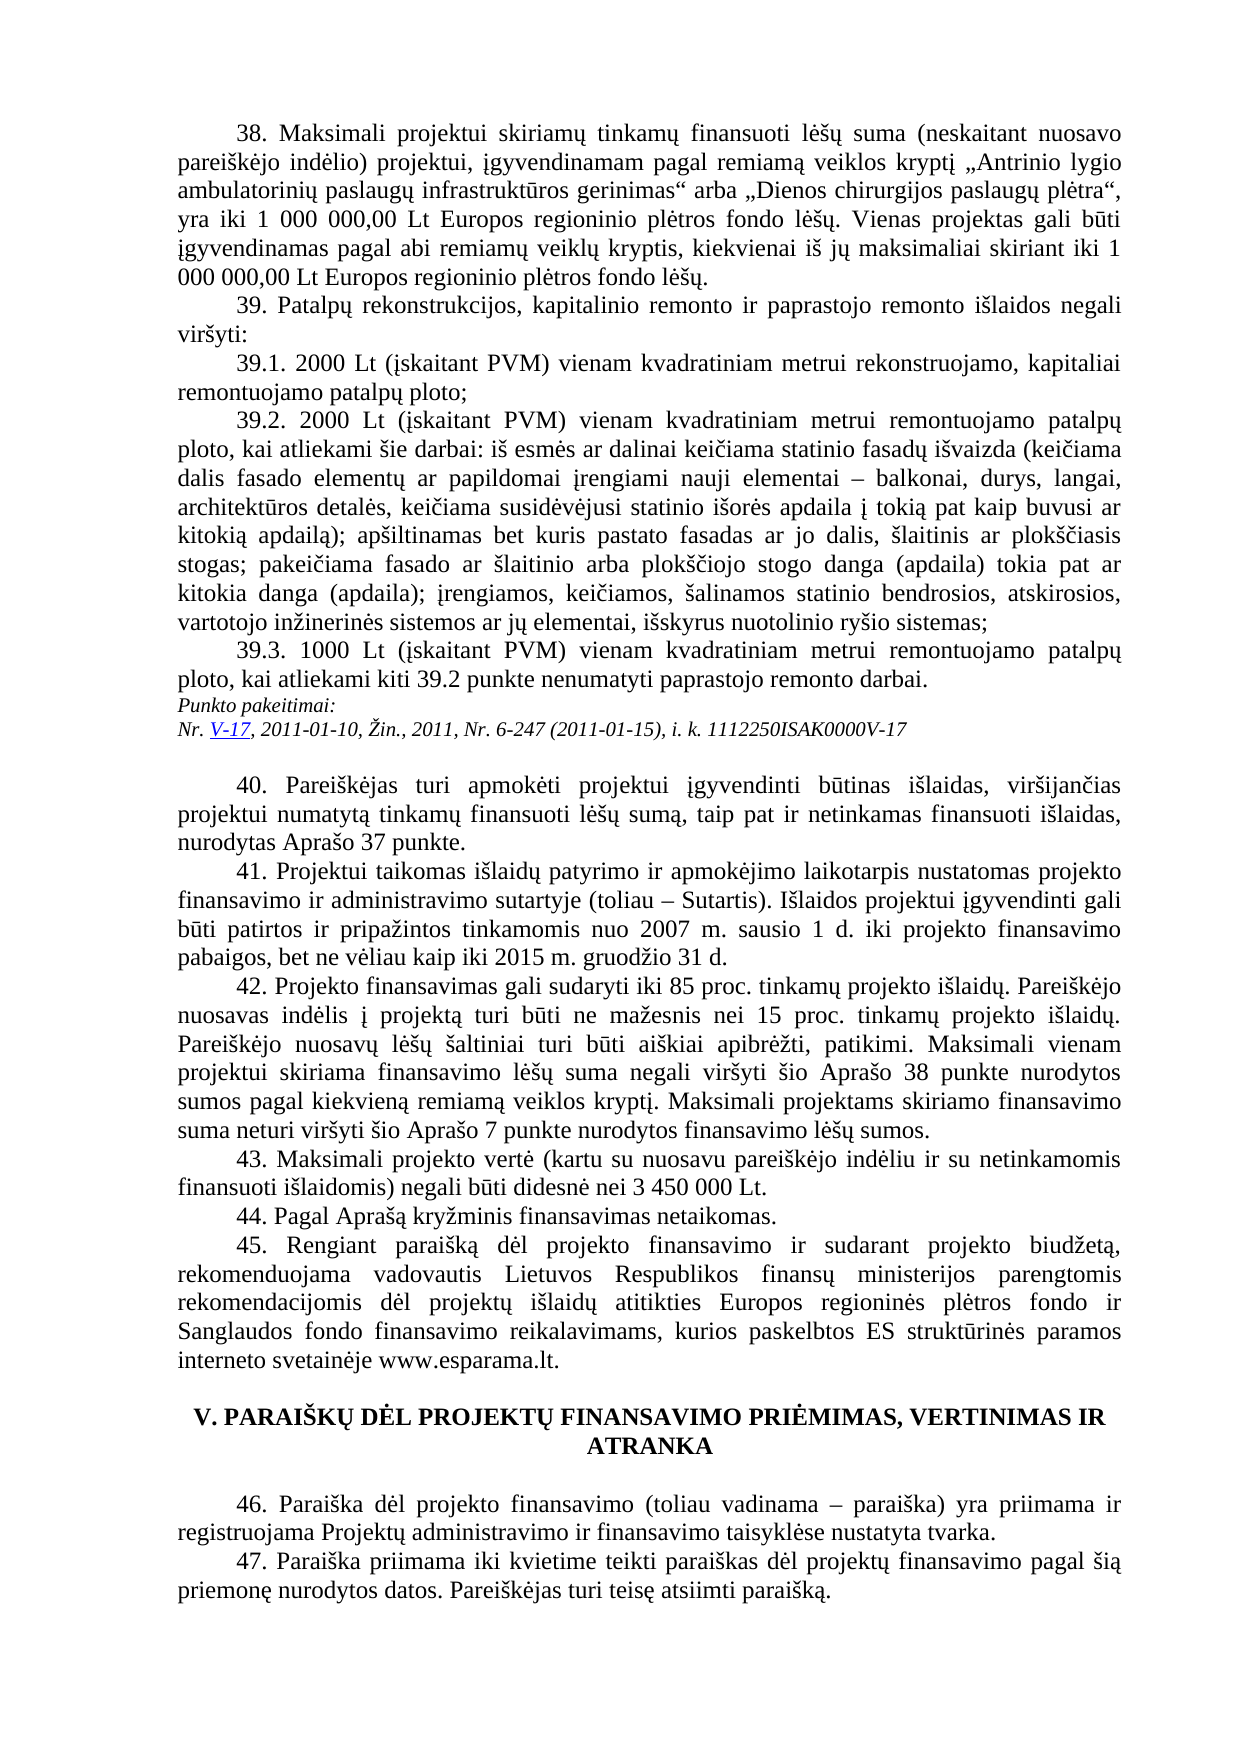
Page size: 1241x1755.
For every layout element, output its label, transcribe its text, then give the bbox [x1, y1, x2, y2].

text 40. Pareiškėjas turi apmokėti projektui įgyvendinti būtinas išlaidas, viršijančias projektui numatytą tinkamų finansuoti lėšų sumą, taip pat ir netinkamas finansuoti išlaidas, nurodytas Aprašo 37 punkte. [177, 770, 1122, 856]
text 45. Rengiant paraišką dėl projekto finansavimo ir sudarant projekto biudžetą, rekomenduojama vadovautis Lietuvos Respublikos finansų ministerijos parengtomis rekomendacijomis dėl projektų išlaidų atitikties Europos regioninės plėtros fondo ir Sanglaudos fondo finansavimo reikalavimams, kurios paskelbtos ES struktūrinės paramos interneto svetainėje www.esparama.lt. [177, 1230, 1122, 1374]
text 44. Pagal Aprašą kryžminis finansavimas netaikomas. [177, 1201, 1122, 1230]
text 38. Maksimali projektui skiriamų tinkamų finansuoti lėšų suma (neskaitant nuosavo pareiškėjo indėlio) projektui, įgyvendinamam pagal remiamą veiklos kryptį „Antrinio lygio ambulatorinių paslaugų infrastruktūros gerinimas“ arba „Dienos chirurgijos paslaugų plėtra“, yra iki 1 000 000,00 Lt Europos regioninio plėtros fondo lėšų. Vienas projektas gali būti įgyvendinamas pagal abi remiamų veiklų kryptis, kiekvienai iš jų maksimaliai skiriant iki 1 000 000,00 Lt Europos regioninio plėtros fondo lėšų. [177, 118, 1122, 291]
text 47. Paraiška priimama iki kvietime teikti paraiškas dėl projektų finansavimo pagal šią priemonę nurodytos datos. Pareiškėjas turi teisę atsiimti paraišką. [177, 1546, 1122, 1604]
text Nr. V-17, 2011-01-10, Žin., 2011, Nr. 6-247 (2011-01-15), i. k. 1112250ISAK0000V-17 [177, 717, 1122, 741]
text 42. Projekto finansavimas gali sudaryti iki 85 proc. tinkamų projekto išlaidų. Pareiškėjo nuosavas indėlis į projektą turi būti ne mažesnis nei 15 proc. tinkamų projekto išlaidų. Pareiškėjo nuosavų lėšų šaltiniai turi būti aiškiai apibrėžti, patikimi. Maksimali vienam projektui skiriama finansavimo lėšų suma negali viršyti šio Aprašo 38 punkte nurodytos sumos pagal kiekvieną remiamą veiklos kryptį. Maksimali projektams skiriamo finansavimo suma neturi viršyti šio Aprašo 7 punkte nurodytos finansavimo lėšų sumos. [177, 971, 1122, 1144]
text 39. Patalpų rekonstrukcijos, kapitalinio remonto ir paprastojo remonto išlaidos negali viršyti: [177, 291, 1122, 348]
text 46. Paraiška dėl projekto finansavimo (toliau vadinama – paraiška) yra priimama ir registruojama Projektų administravimo ir finansavimo taisyklėse nustatyta tvarka. [177, 1489, 1122, 1546]
text 39.3. 1000 Lt (įskaitant PVM) vienam kvadratiniam metrui remontuojamo patalpų ploto, kai atliekami kiti 39.2 punkte nenumatyti paprastojo remonto darbai. [177, 636, 1122, 693]
text 39.1. 2000 Lt (įskaitant PVM) vienam kvadratiniam metrui rekonstruojamo, kapitaliai remontuojamo patalpų ploto; [177, 348, 1122, 406]
text 39.2. 2000 Lt (įskaitant PVM) vienam kvadratiniam metrui remontuojamo patalpų ploto, kai atliekami šie darbai: iš esmės ar dalinai keičiama statinio fasadų išvaizda (keičiama dalis fasado elementų ar papildomai įrengiami nauji elementai – balkonai, durys, langai, architektūros detalės, keičiama susidėvėjusi statinio išorės apdaila į tokią pat kaip buvusi ar kitokią apdailą); apšiltinamas bet kuris pastato fasadas ar jo dalis, šlaitinis ar plokščiasis stogas; pakeičiama fasado ar šlaitinio arba plokščiojo stogo danga (apdaila) tokia pat ar kitokia danga (apdaila); įrengiamos, keičiamos, šalinamos statinio bendrosios, atskirosios, vartotojo inžinerinės sistemos ar jų elementai, išskyrus nuotolinio ryšio sistemas; [177, 406, 1122, 636]
text V. PARAIŠKŲ DĖL PROJEKTŲ FINANSAVIMO PRIĖMIMAS, VERTINIMAS IR ATRANKA [177, 1402, 1122, 1460]
text 41. Projektui taikomas išlaidų patyrimo ir apmokėjimo laikotarpis nustatomas projekto finansavimo ir administravimo sutartyje (toliau – Sutartis). Išlaidos projektui įgyvendinti gali būti patirtos ir pripažintos tinkamomis nuo 2007 m. sausio 1 d. iki projekto finansavimo pabaigos, bet ne vėliau kaip iki 2015 m. gruodžio 31 d. [177, 856, 1122, 971]
text Punkto pakeitimai: [177, 693, 1122, 717]
text 43. Maksimali projekto vertė (kartu su nuosavu pareiškėjo indėliu ir su netinkamomis finansuoti išlaidomis) negali būti didesnė nei 3 450 000 Lt. [177, 1144, 1122, 1201]
